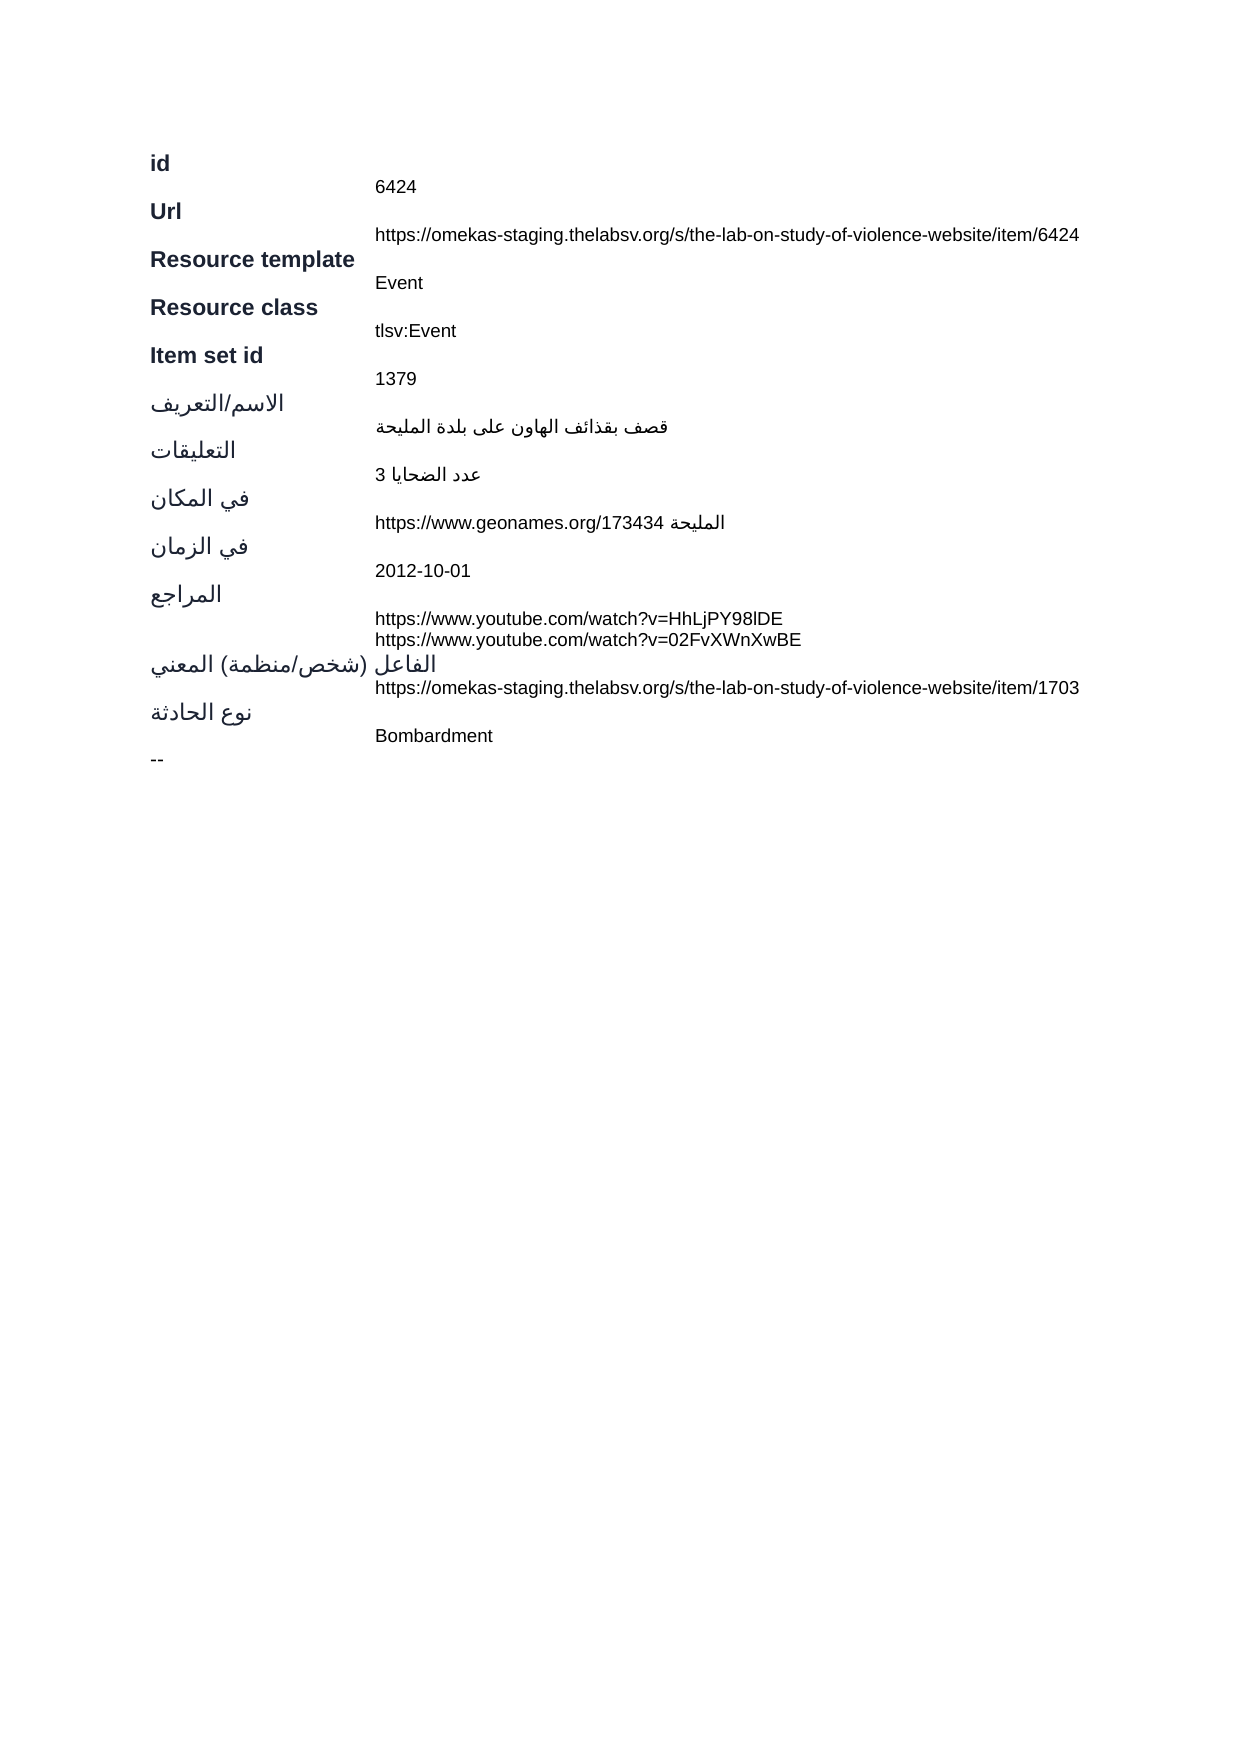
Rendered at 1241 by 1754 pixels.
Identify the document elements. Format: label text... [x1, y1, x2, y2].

text -- [150, 747, 1090, 771]
text 2012-10-01 [375, 560, 1090, 581]
text Resource template [150, 246, 1090, 272]
text https://www.geonames.org/173434 المليحة [375, 512, 1090, 533]
text https://omekas-staging.thelabsv.org/s/the-lab-on-study-of-violence-website/item/1703 [375, 677, 1090, 699]
text id [150, 150, 1090, 176]
text 6424 [375, 176, 1090, 198]
text في الزمان [150, 533, 1090, 560]
text قصف بقذائف الهاون على بلدة المليحة [375, 416, 1090, 437]
text Url [150, 198, 1090, 224]
text 1379 [375, 368, 1090, 389]
text Bombardment [375, 725, 1090, 747]
text في المكان [150, 485, 1090, 512]
text Item set id [150, 342, 1090, 368]
text التعليقات [150, 437, 1090, 464]
text https://www.youtube.com/watch?v=HhLjPY98lDE [375, 608, 1090, 629]
text الفاعل (شخص/منظمة) المعني [150, 651, 1090, 677]
text عدد الضحايا 3 [375, 464, 1090, 485]
text Event [375, 272, 1090, 294]
text نوع الحادثة [150, 699, 1090, 725]
text المراجع [150, 581, 1090, 608]
text Resource class [150, 294, 1090, 320]
text https://www.youtube.com/watch?v=02FvXWnXwBE [375, 629, 1090, 651]
text الاسم/التعريف [150, 389, 1090, 416]
text https://omekas-staging.thelabsv.org/s/the-lab-on-study-of-violence-website/item/6424 [375, 224, 1090, 246]
text tlsv:Event [375, 320, 1090, 342]
